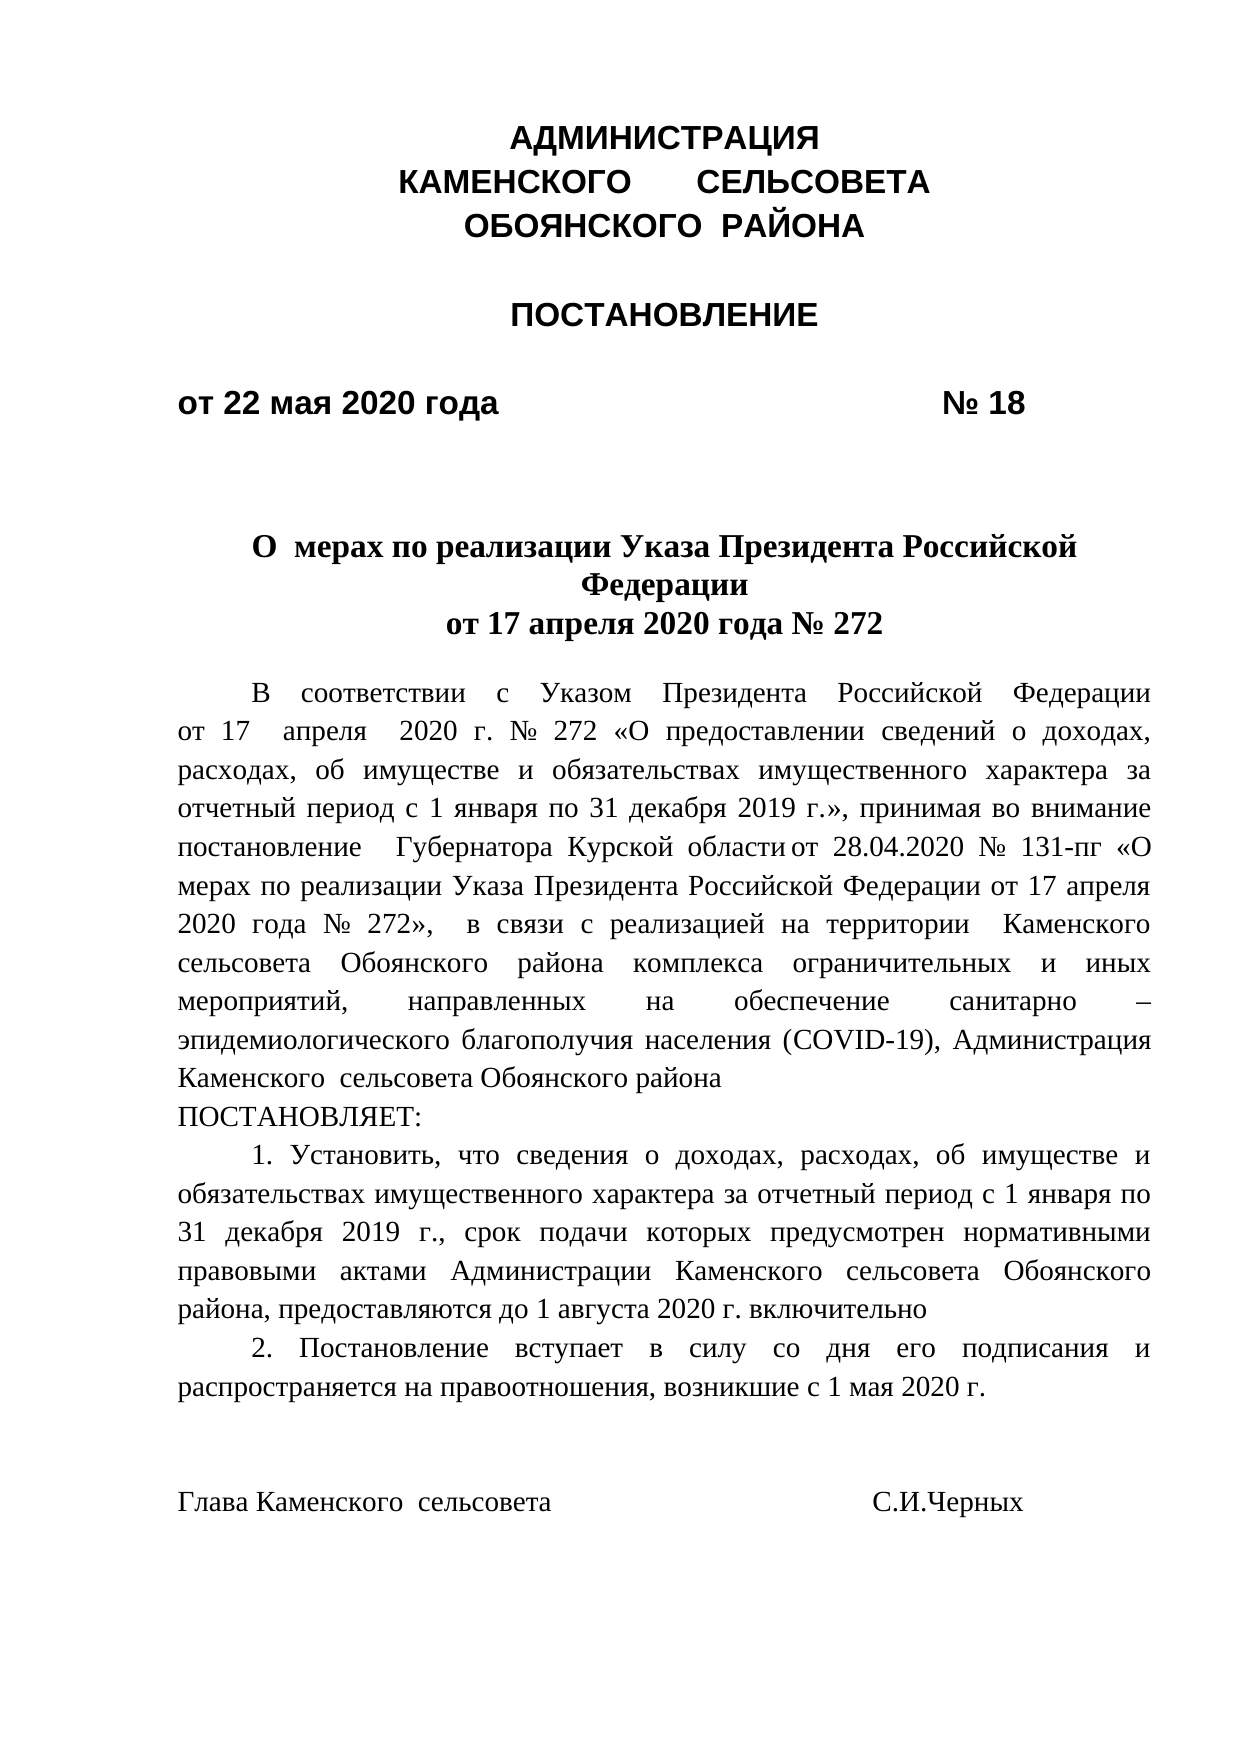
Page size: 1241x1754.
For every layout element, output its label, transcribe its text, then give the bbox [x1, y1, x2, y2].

text от 17 апреля 2020 года № 272 [177, 603, 1152, 641]
text АДМИНИСТРАЦИЯ [177, 118, 1152, 157]
text Глава Каменского сельсовета С.И.Черных [177, 1484, 1152, 1518]
text 2. Постановление вступает в силу со дня его подписания и распространяется на правоотношения, возникшие с 1 мая 2020 г. [177, 1330, 1152, 1402]
text В соответствии с Указом Президента Российской Федерации от 17 апреля 2020 г. № 272 «О предоставлении сведений о доходах, расходах, об имуществе и обязательствах имущественного характера за отчетный период с 1 января по 31 декабря 2019 г.», принимая во внимание постановление Губернатора Курской области от 28.04.2020 № 131-пг «О мерах по реализации Указа Президента Российской Федерации от 17 апреля 2020 года № 272», в связи с реализацией на территории Каменского сельсовета Обоянского района комплекса ограничительных и иных мероприятий, направленных на обеспечение санитарно – эпидемиологического благополучия населения (COVID-19), Администрация Каменского сельсовета Обоянского района [177, 675, 1152, 1094]
text 1. Установить, что сведения о доходах, расходах, об имуществе и обязательствах имущественного характера за отчетный период с 1 января по 31 декабря 2019 г., срок подачи которых предусмотрен нормативными правовыми актами Администрации Каменского сельсовета Обоянского района, предоставляются до 1 августа 2020 г. включительно [177, 1137, 1152, 1325]
text КАМЕНСКОГО СЕЛЬСОВЕТА ОБОЯНСКОГО РАЙОНА [177, 162, 1152, 245]
text О мерах по реализации Указа Президента Российской Федерации [177, 526, 1152, 603]
text ПОСТАНОВЛЯЕТ: [177, 1099, 1152, 1132]
text ПОСТАНОВЛЕНИЕ [177, 251, 1152, 333]
text от 22 мая 2020 года № 18 [177, 383, 1152, 422]
